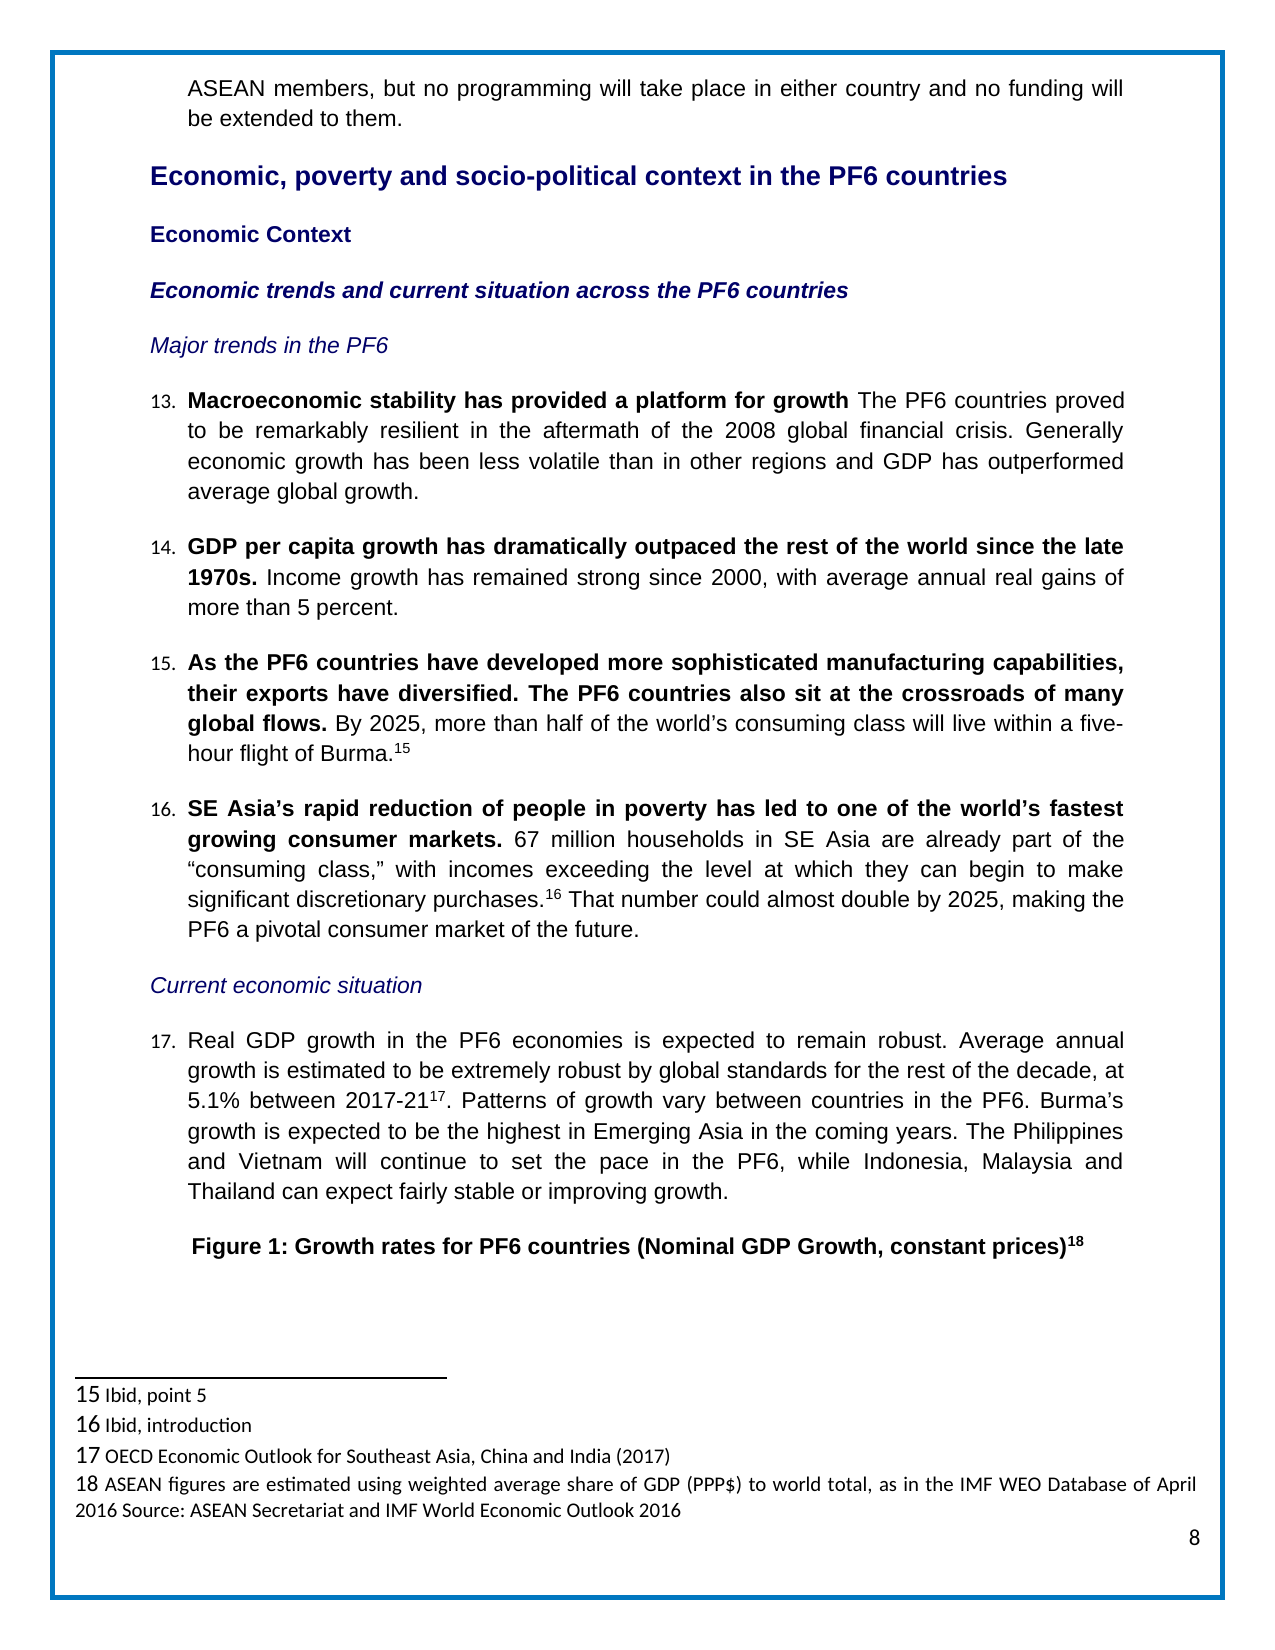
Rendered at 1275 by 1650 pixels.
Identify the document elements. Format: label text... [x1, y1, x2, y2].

list Macroeconomic stability has provided a platform for growth The PF6 countries proved to be remarkably resilient in the aftermath of the 2008 global financial crisis. Generally economic growth has been less volatile than in other regions and GDP has outperformed average global growth. [150, 387, 1125, 504]
subtitle Economic, poverty and socio-political context in the PF6 countries [150, 160, 1125, 192]
text ASEAN figures are estimated using weighted average share of GDP (PPP$) to world total, as in the IMF WEO Database of April 2016 Source: ASEAN Secretariat and IMF World Economic Outlook 2016 [75, 1469, 1200, 1523]
list ASEAN members, but no programming will take place in either country and no funding will be extended to them. [150, 75, 1125, 132]
subtitle Current economic situation [150, 972, 1125, 998]
list OECD Economic Outlook for Southeast Asia, China and India (2017) [75, 1439, 1200, 1469]
subtitle Major trends in the PF6 [150, 332, 1125, 358]
list SE Asia’s rapid reduction of people in poverty has led to one of the world’s fastest growing consumer markets. 67 million households in SE Asia are already part of the “consuming class,” with incomes exceeding the level at which they can begin to make significant discretionary purchases. That number could almost double by 2025, making the PF6 a pivotal consumer market of the future. [150, 795, 1125, 943]
subtitle Economic trends and current situation across the PF6 countries [150, 277, 1125, 303]
list Ibid, point 5 [75, 1378, 1200, 1408]
subtitle Economic Context [150, 221, 1125, 248]
list Ibid, introduction [75, 1408, 1200, 1439]
text Figure 1: Growth rates for PF6 countries (Nominal GDP Growth, constant prices) [150, 1233, 1125, 1260]
list GDP per capita growth has dramatically outpaced the rest of the world since the late 1970s. Income growth has remained strong since 2000, with average annual real gains of more than 5 percent. [150, 533, 1125, 620]
list Real GDP growth in the PF6 economies is expected to remain robust. Average annual growth is estimated to be extremely robust by global standards for the rest of the decade, at 5.1% between 2017-21. Patterns of growth vary between countries in the PF6. Burma’s growth is expected to be the highest in Emerging Asia in the coming years. The Philippines and Vietnam will continue to set the pace in the PF6, while Indonesia, Malaysia and Thailand can expect fairly stable or improving growth. [150, 1027, 1125, 1204]
list As the PF6 countries have developed more sophisticated manufacturing capabilities, their exports have diversified. The PF6 countries also sit at the crossroads of many global flows. By 2025, more than half of the world’s consuming class will live within a five-hour flight of Burma. [150, 649, 1125, 766]
